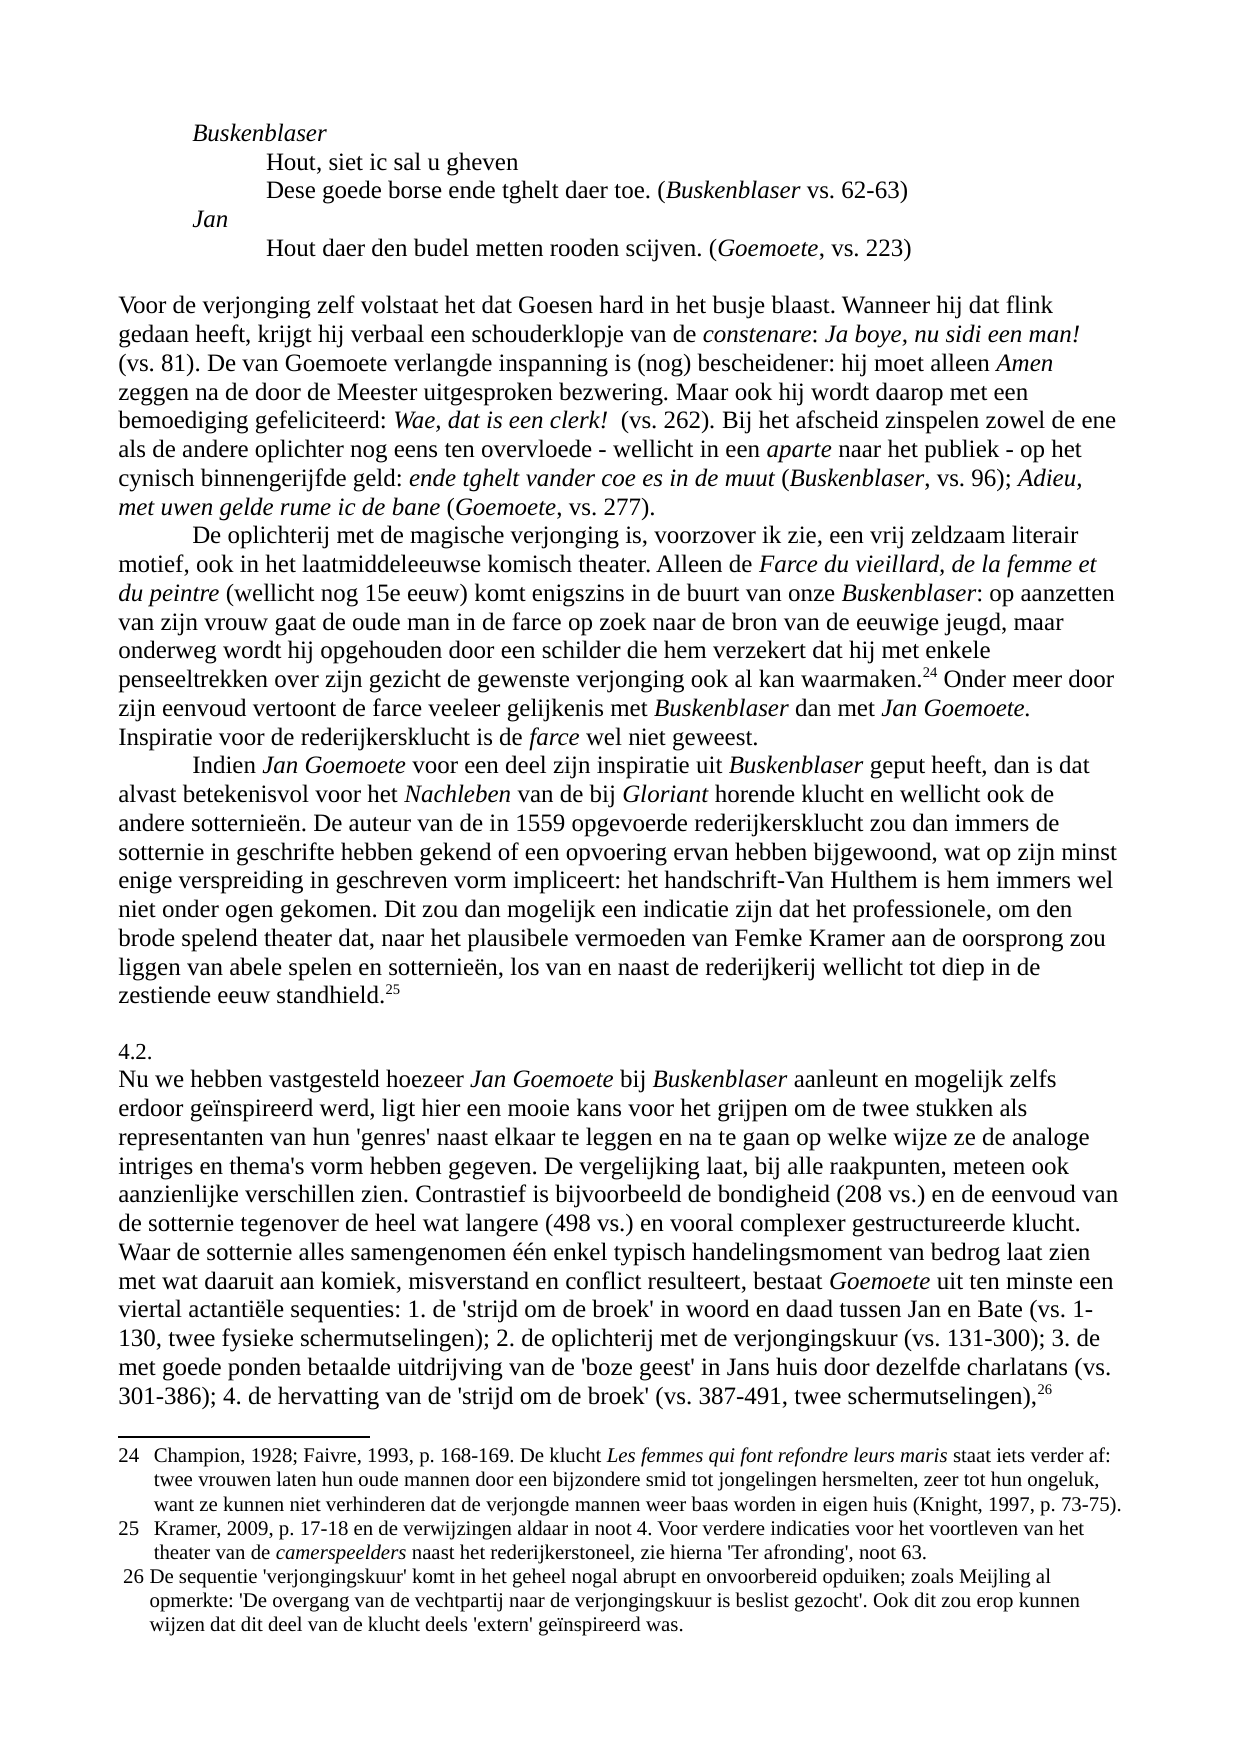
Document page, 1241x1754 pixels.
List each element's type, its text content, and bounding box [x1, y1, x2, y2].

text 4.2. [118, 1038, 1122, 1064]
text Hout, siet ic sal u gheven [118, 147, 1122, 176]
text Indien Jan Goemoete voor een deel zijn inspiratie uit Buskenblaser geput heeft, dan is dat alvast betekenisvol voor het Nachleben van de bij Gloriant horende klucht en wellicht ook de andere sotternieën. De auteur van de in 1559 opgevoerde rederijkersklucht zou dan immers de sotternie in geschrifte hebben gekend of een opvoering ervan hebben bijgewoond, wat op zijn minst enige verspreiding in geschreven vorm impliceert: het handschrift-Van Hulthem is hem immers wel niet onder ogen gekomen. Dit zou dan mogelijk een indicatie zijn dat het professionele, om den brode spelend theater dat, naar het plausibele vermoeden van Femke Kramer aan de oorsprong zou liggen van abele spelen en sotternieën, los van en naast de rederijkerij wellicht tot diep in de zestiende eeuw standhield. [118, 751, 1122, 1009]
text Nu we hebben vastgesteld hoezeer Jan Goemoete bij Buskenblaser aanleunt en mogelijk zelfs erdoor geïnspireerd werd, ligt hier een mooie kans voor het grijpen om de twee stukken als representanten van hun 'genres' naast elkaar te leggen en na te gaan op welke wijze ze de analoge intriges en thema's vorm hebben gegeven. De vergelijking laat, bij alle raakpunten, meteen ook aanzienlijke verschillen zien. Contrastief is bijvoorbeeld de bondigheid (208 vs.) en de eenvoud van de sotternie tegenover de heel wat langere (498 vs.) en vooral complexer gestructureerde klucht. Waar de sotternie alles samengenomen één enkel typisch handelingsmoment van bedrog laat zien met wat daaruit aan komiek, misverstand en conflict resulteert, bestaat Goemoete uit ten minste een viertal actantiële sequenties: 1. de 'strijd om de broek' in woord en daad tussen Jan en Bate (vs. 1-130, twee fysieke schermutselingen); 2. de oplichterij met de verjongingskuur (vs. 131-300); 3. de met goede ponden betaalde uitdrijving van de 'boze geest' in Jans huis door dezelfde charlatans (vs. 301-386); 4. de hervatting van de 'strijd om de broek' (vs. 387-491, twee schermutselingen), eindigend met Jans aftocht naar de Sint-Mallegemsstraat in Cleuwerskercke - dit alles bovendien niet zonder 'entrelacerende' overgangen tussen de sequenties. In de rederijkersklucht kunnen dan ook ten minste een twaalftal scènes worden onderscheiden op grond van wisselende configuraties van gesuggereerde ruimte en aanwezige personages. In tegenstelling tot deze 'montage' in opeenvolgende scènes bestaat Buskenblaser, om verder in cinematografische termen te spreken, als het ware uit één enkele sequentie, één travelling shot, waarbij het éne personage in zijn opeenvolgende ruimtes, acties, monologen en dialogen gevolgd wordt. Deze benadering blijkt typisch voor de sotternieën in het algemeen: afgezien van telkens ten hoogste één perifere scène dragen ook Lippijn, Rubben en het vrouwenduo in Hexe focus, handeling en dialoog constant met zich mee. Het personage zelf komt (onder andere) daardoor een heel wat prominentere plaats innemen dan in de doorsnee rederijkersklucht, waar niet alleen de vrouwelijke tegenspeelster maar vaak ook de nevenpersonages een eigen bestaan in afzonderlijke scènes gegund wordt. In dit opzicht vertonen de sotternieën veeleer gelijkenis met de rond één figuur geconcipieerde clownsact van het circus. Door die constante focus kan, afhankelijk natuurlijk van de wijze van opvoeren, de hoofdfiguur, ondanks zijn aperte domheid, wellicht enige inleving en sympathie bij het publiek oproepen. Tegenover deze eenvoudige, onschadelijke 'arme van geest' in zijn eenzame vertwijfeling, staat in de rederijkersklucht een constellatie van een aantal personages, met elkaar verwikkeld in een driftige, maar uiteindelijk naar evenwicht strevende commotie, gereguleerd volgens constanten als 'poets wederom poets', schelden en terugschelden, slaan en harder terugslaan, gewroken bedrogenen en bedrogen bedriegers. De peripetieën onderweg zijn, waar domheid of een andere ondeugd moet worden gestraft, in vergelijking ook weer met de sotternieën, van een merkwaardige extravagantie en vaak wreedheid (vgl. Kramer, 2009, p. 169 e.v.). [118, 1064, 1122, 1409]
text Voor de verjonging zelf volstaat het dat Goesen hard in het busje blaast. Wanneer hij dat flink gedaan heeft, krijgt hij verbaal een schouderklopje van de constenare: Ja boye, nu sidi een man! (vs. 81). De van Goemoete verlangde inspanning is (nog) bescheidener: hij moet alleen Amen zeggen na de door de Meester uitgesproken bezwering. Maar ook hij wordt daarop met een bemoediging gefeliciteerd: Wae, dat is een clerk! (vs. 262). Bij het afscheid zinspelen zowel de ene als de andere oplichter nog eens ten overvloede - wellicht in een aparte naar het publiek - op het cynisch binnengerijfde geld: ende tghelt vander coe es in de muut (Buskenblaser, vs. 96); Adieu, met uwen gelde rume ic de bane (Goemoete, vs. 277). [118, 291, 1122, 521]
text Dese goede borse ende tghelt daer toe. (Buskenblaser vs. 62-63) [118, 176, 1122, 204]
text De sequentie 'verjongingskuur' komt in het geheel nogal abrupt en onvoorbereid opduiken; zoals Meijling al opmerkte: 'De overgang van de vechtpartij naar de verjongingskuur is beslist gezocht'. Ook dit zou erop kunnen wijzen dat dit deel van de klucht deels 'extern' geïnspireerd was. [123, 1564, 1122, 1636]
text Jan [118, 204, 1122, 233]
text De oplichterij met de magische verjonging is, voorzover ik zie, een vrij zeldzaam literair motief, ook in het laatmiddeleeuwse komisch theater. Alleen de Farce du vieillard, de la femme et du peintre (wellicht nog 15e eeuw) komt enigszins in de buurt van onze Buskenblaser: op aanzetten van zijn vrouw gaat de oude man in de farce op zoek naar de bron van de eeuwige jeugd, maar onderweg wordt hij opgehouden door een schilder die hem verzekert dat hij met enkele penseeltrekken over zijn gezicht de gewenste verjonging ook al kan waarmaken. Onder meer door zijn eenvoud vertoont de farce veeleer gelijkenis met Buskenblaser dan met Jan Goemoete. Inspiratie voor de rederijkersklucht is de farce wel niet geweest. [118, 521, 1122, 751]
text Champion, 1928; Faivre, 1993, p. 168-169. De klucht Les femmes qui font refondre leurs maris staat iets verder af: twee vrouwen laten hun oude mannen door een bijzondere smid tot jongelingen hersmelten, zeer tot hun ongeluk, want ze kunnen niet verhinderen dat de verjongde mannen weer baas worden in eigen huis (Knight, 1997, p. 73-75). [118, 1443, 1122, 1516]
text Buskenblaser [118, 118, 1122, 147]
text Hout daer den budel metten rooden scijven. (Goemoete, vs. 223) [118, 233, 1122, 262]
text Kramer, 2009, p. 17-18 en de verwijzingen aldaar in noot 4. Voor verdere indicaties voor het voortleven van het theater van de camerspeelders naast het rederijkerstoneel, zie hierna 'Ter afronding', noot 63. [118, 1516, 1122, 1564]
